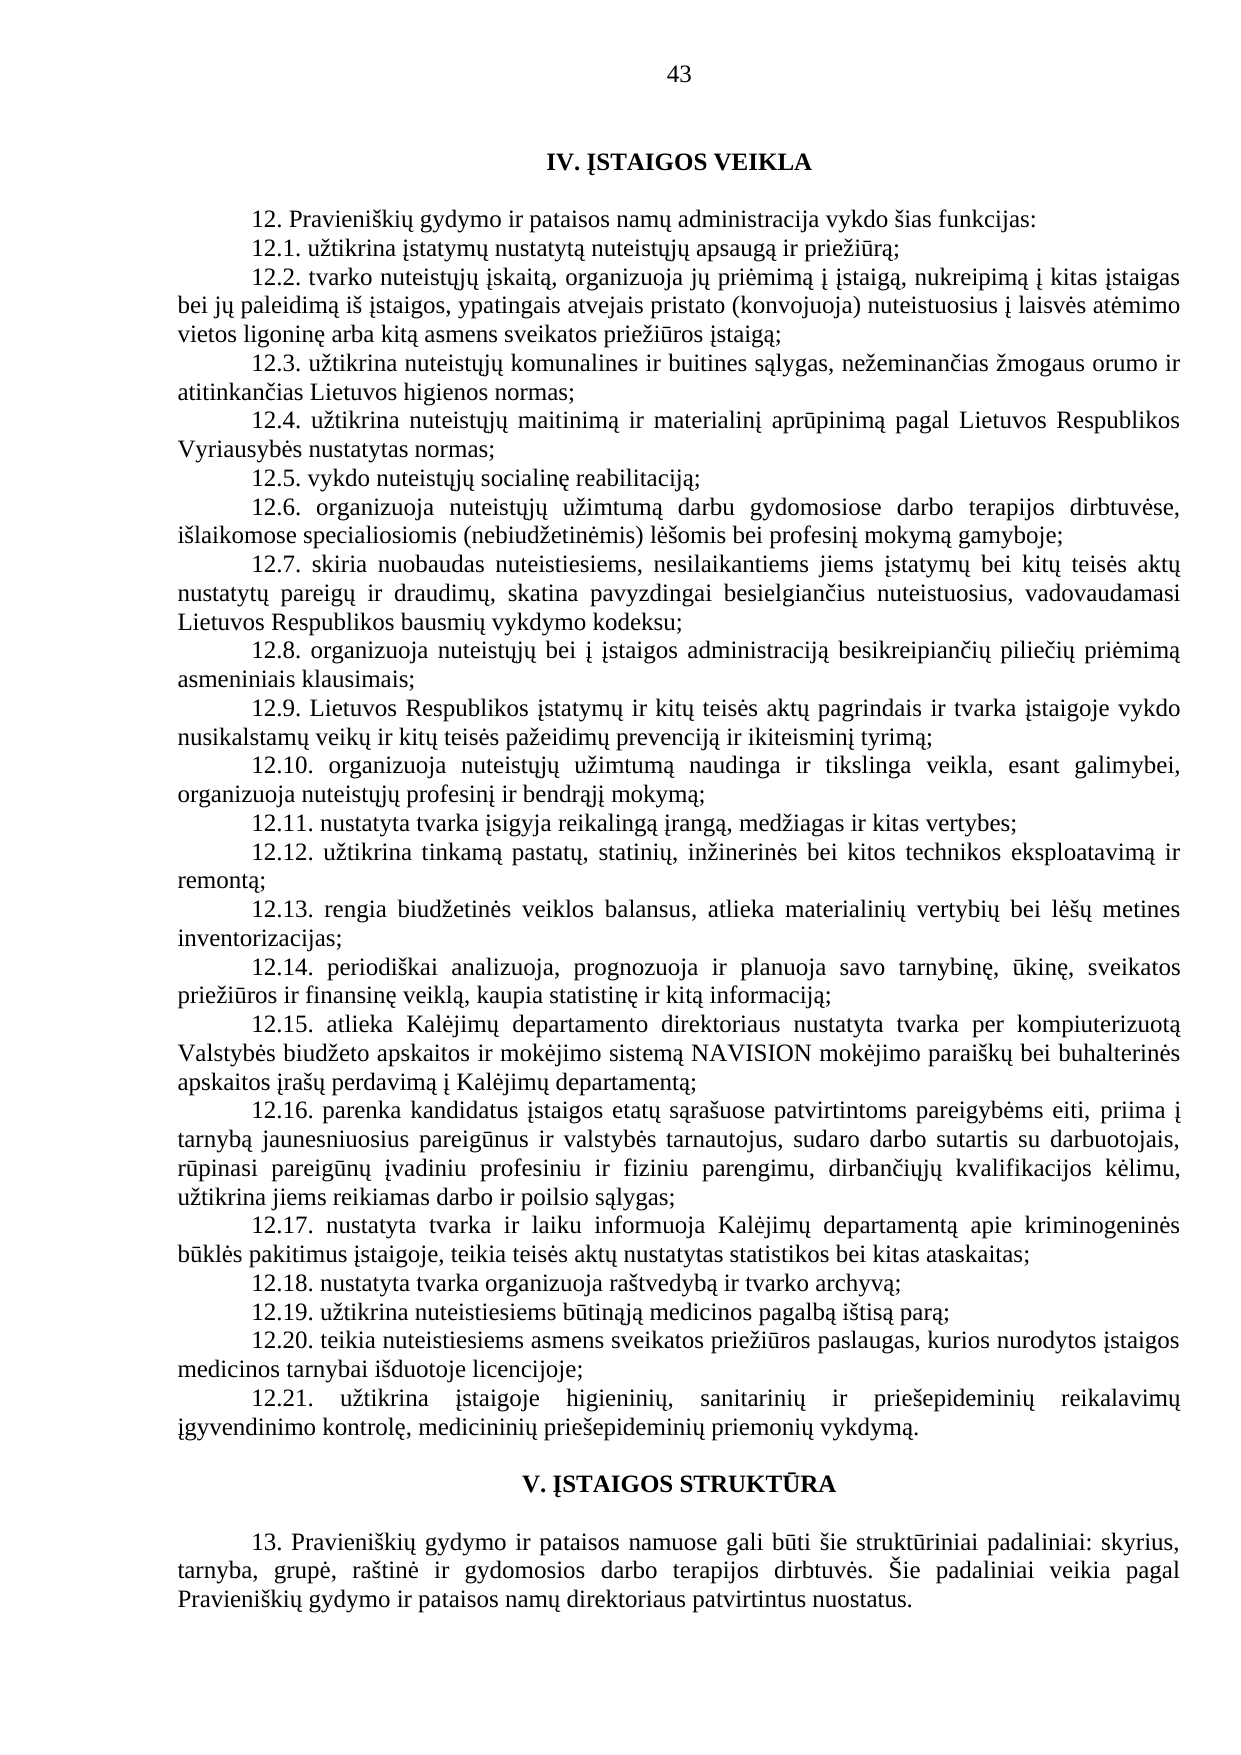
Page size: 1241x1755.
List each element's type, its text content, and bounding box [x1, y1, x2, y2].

text 12.20. teikia nuteistiesiems asmens sveikatos priežiūros paslaugas, kurios nurodytos įstaigos medicinos tarnybai išduotoje licencijoje; [177, 1326, 1181, 1383]
text 12.19. užtikrina nuteistiesiems būtinąją medicinos pagalbą ištisą parą; [177, 1297, 1181, 1326]
text 12.10. organizuoja nuteistųjų užimtumą naudinga ir tikslinga veikla, esant galimybei, organizuoja nuteistųjų profesinį ir bendrąjį mokymą; [177, 751, 1181, 808]
text 12.8. organizuoja nuteistųjų bei į įstaigos administraciją besikreipiančių piliečių priėmimą asmeniniais klausimais; [177, 636, 1181, 693]
text 12.1. užtikrina įstatymų nustatytą nuteistųjų apsaugą ir priežiūrą; [177, 233, 1181, 262]
text 12.17. nustatyta tvarka ir laiku informuoja Kalėjimų departamentą apie kriminogeninės būklės pakitimus įstaigoje, teikia teisės aktų nustatytas statistikos bei kitas ataskaitas; [177, 1211, 1181, 1268]
text 12.12. užtikrina tinkamą pastatų, statinių, inžinerinės bei kitos technikos eksploatavimą ir remontą; [177, 837, 1181, 894]
text 12.2. tvarko nuteistųjų įskaitą, organizuoja jų priėmimą į įstaigą, nukreipimą į kitas įstaigas bei jų paleidimą iš įstaigos, ypatingais atvejais pristato (konvojuoja) nuteistuosius į laisvės atėmimo vietos ligoninę arba kitą asmens sveikatos priežiūros įstaigą; [177, 262, 1181, 348]
text 13. Pravieniškių gydymo ir pataisos namuose gali būti šie struktūriniai padaliniai: skyrius, tarnyba, grupė, raštinė ir gydomosios darbo terapijos dirbtuvės. Šie padaliniai veikia pagal Pravieniškių gydymo ir pataisos namų direktoriaus patvirtintus nuostatus. [177, 1527, 1181, 1613]
text 12.18. nustatyta tvarka organizuoja raštvedybą ir tvarko archyvą; [177, 1268, 1181, 1297]
text 12.3. užtikrina nuteistųjų komunalines ir buitines sąlygas, nežeminančias žmogaus orumo ir atitinkančias Lietuvos higienos normas; [177, 348, 1181, 406]
text 12.13. rengia biudžetinės veiklos balansus, atlieka materialinių vertybių bei lėšų metines inventorizacijas; [177, 894, 1181, 952]
text 12.4. užtikrina nuteistųjų maitinimą ir materialinį aprūpinimą pagal Lietuvos Respublikos Vyriausybės nustatytas normas; [177, 406, 1181, 463]
text 12.16. parenka kandidatus įstaigos etatų sąrašuose patvirtintoms pareigybėms eiti, priima į tarnybą jaunesniuosius pareigūnus ir valstybės tarnautojus, sudaro darbo sutartis su darbuotojais, rūpinasi pareigūnų įvadiniu profesiniu ir fiziniu parengimu, dirbančiųjų kvalifikacijos kėlimu, užtikrina jiems reikiamas darbo ir poilsio sąlygas; [177, 1096, 1181, 1211]
text 12.21. užtikrina įstaigoje higieninių, sanitarinių ir priešepideminių reikalavimų įgyvendinimo kontrolę, medicininių priešepideminių priemonių vykdymą. [177, 1383, 1181, 1441]
text 12.6. organizuoja nuteistųjų užimtumą darbu gydomosiose darbo terapijos dirbtuvėse, išlaikomose specialiosiomis (nebiudžetinėmis) lėšomis bei profesinį mokymą gamyboje; [177, 492, 1181, 549]
text 12.11. nustatyta tvarka įsigyja reikalingą įrangą, medžiagas ir kitas vertybes; [177, 808, 1181, 837]
text 12.5. vykdo nuteistųjų socialinę reabilitaciją; [177, 463, 1181, 492]
text 12. Pravieniškių gydymo ir pataisos namų administracija vykdo šias funkcijas: [177, 204, 1181, 233]
text 12.14. periodiškai analizuoja, prognozuoja ir planuoja savo tarnybinę, ūkinę, sveikatos priežiūros ir finansinę veiklą, kaupia statistinę ir kitą informaciją; [177, 952, 1181, 1009]
text IV. ĮSTAIGOS VEIKLA [177, 147, 1181, 176]
text 12.15. atlieka Kalėjimų departamento direktoriaus nustatyta tvarka per kompiuterizuotą Valstybės biudžeto apskaitos ir mokėjimo sistemą NAVISION mokėjimo paraiškų bei buhalterinės apskaitos įrašų perdavimą į Kalėjimų departamentą; [177, 1009, 1181, 1096]
text 12.7. skiria nuobaudas nuteistiesiems, nesilaikantiems jiems įstatymų bei kitų teisės aktų nustatytų pareigų ir draudimų, skatina pavyzdingai besielgiančius nuteistuosius, vadovaudamasi Lietuvos Respublikos bausmių vykdymo kodeksu; [177, 549, 1181, 636]
text V. ĮSTAIGOS STRUKTŪRA [177, 1469, 1181, 1498]
text 12.9. Lietuvos Respublikos įstatymų ir kitų teisės aktų pagrindais ir tvarka įstaigoje vykdo nusikalstamų veikų ir kitų teisės pažeidimų prevenciją ir ikiteisminį tyrimą; [177, 693, 1181, 751]
